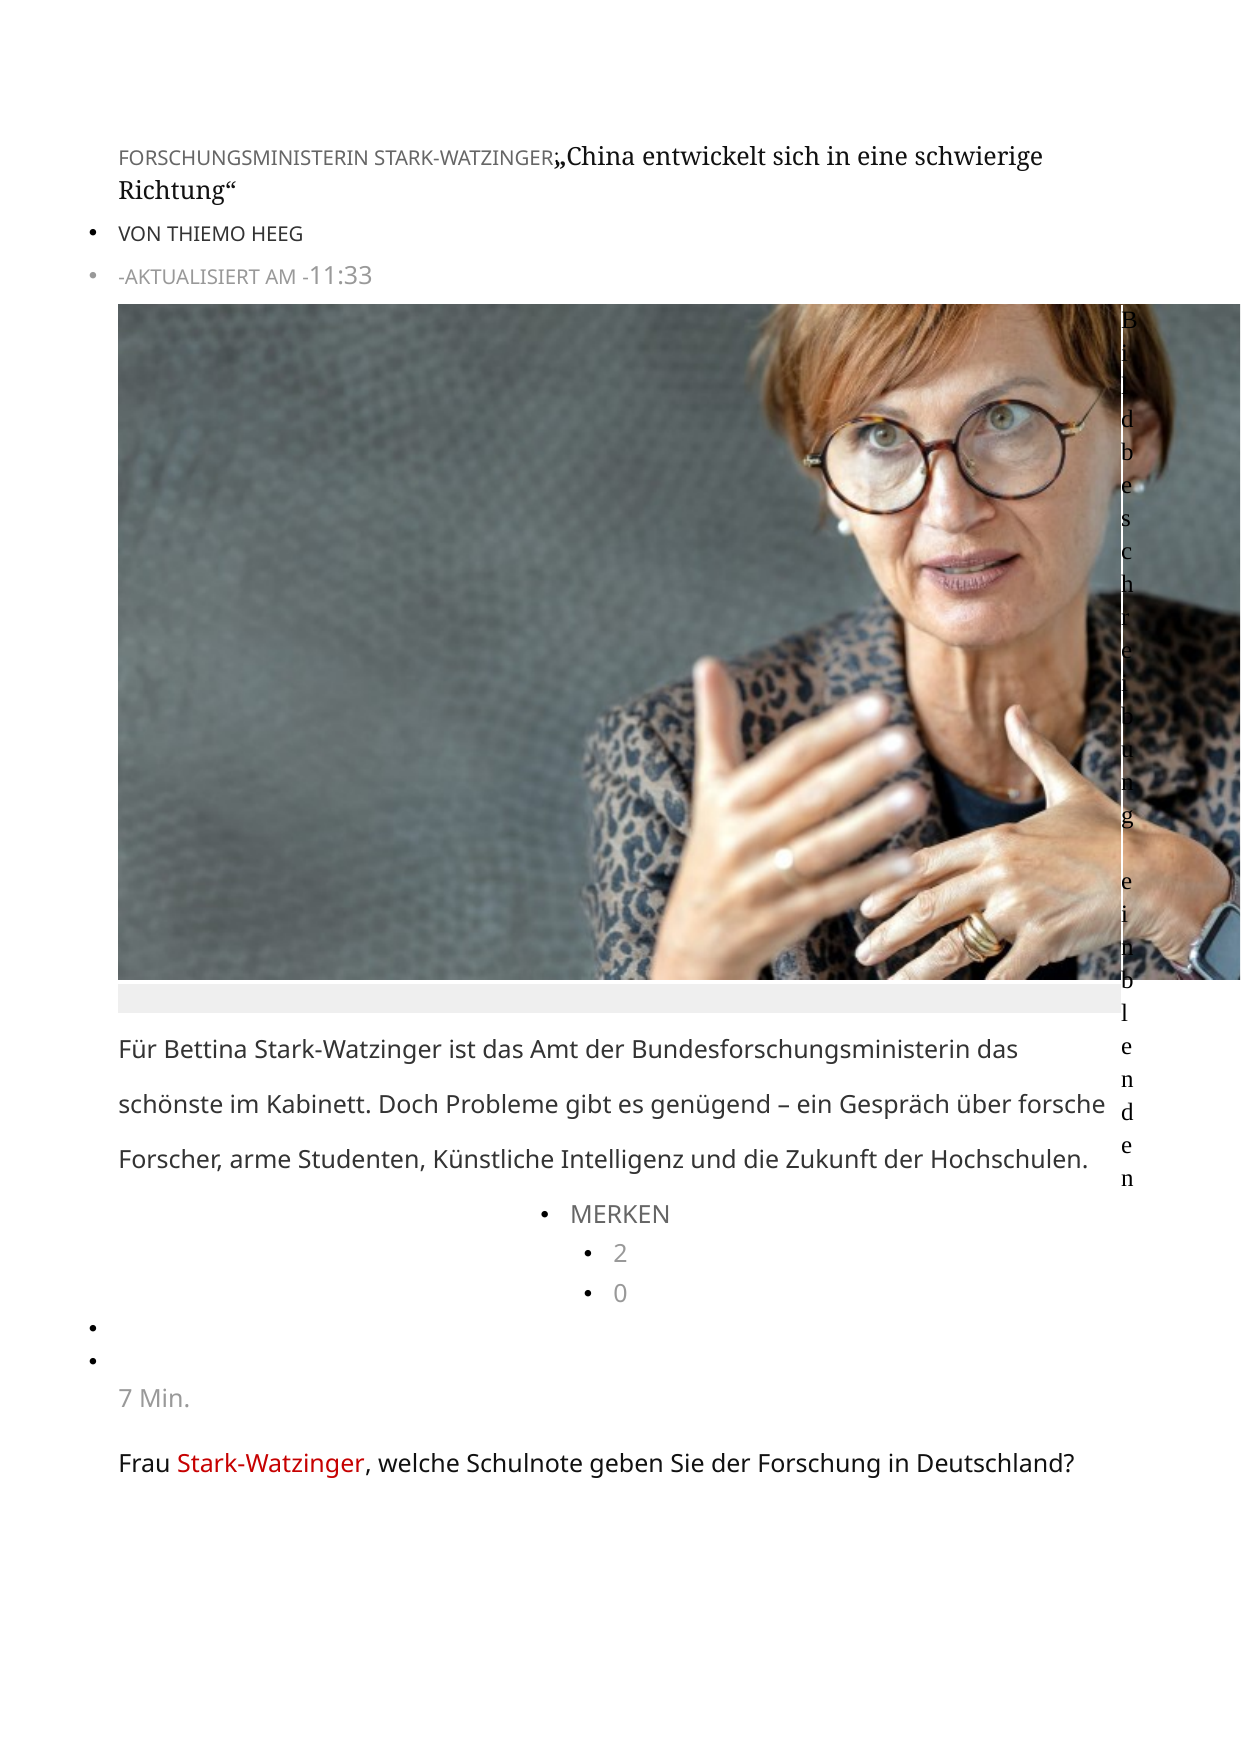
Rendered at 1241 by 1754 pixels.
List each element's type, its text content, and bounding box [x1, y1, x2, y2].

picture [1125, 450, 1130, 459]
list VON THIEMO HEEG [118, 219, 1122, 247]
list 0 [118, 1275, 1122, 1309]
list -AKTUALISIERT AM -11:33 [118, 258, 1122, 292]
text 7 Min. [118, 1381, 1122, 1414]
list 2 [118, 1236, 1122, 1270]
picture [1125, 714, 1130, 723]
picture [118, 304, 1241, 980]
subtitle FORSCHUNGSMINISTERIN STARK-WATZINGER„China entwickelt sich in eine schwierige Richtung“ [118, 139, 1122, 207]
picture [1126, 320, 1134, 327]
text Frau Stark-Watzinger, welche Schulnote geben Sie der Forschung in Deutschland? [118, 1446, 1122, 1480]
list MERKEN [118, 1197, 1122, 1231]
text Für Bettina Stark-Watzinger ist das Amt der Bundesforschungsministerin das schönste im Kabinett. Doch Probleme gibt es genügend – ein Gespräch über forsche Forscher, arme Studenten, Künstliche Intelligenz und die Zukunft der Hochschulen. [118, 1032, 1121, 1176]
picture [1126, 313, 1133, 319]
